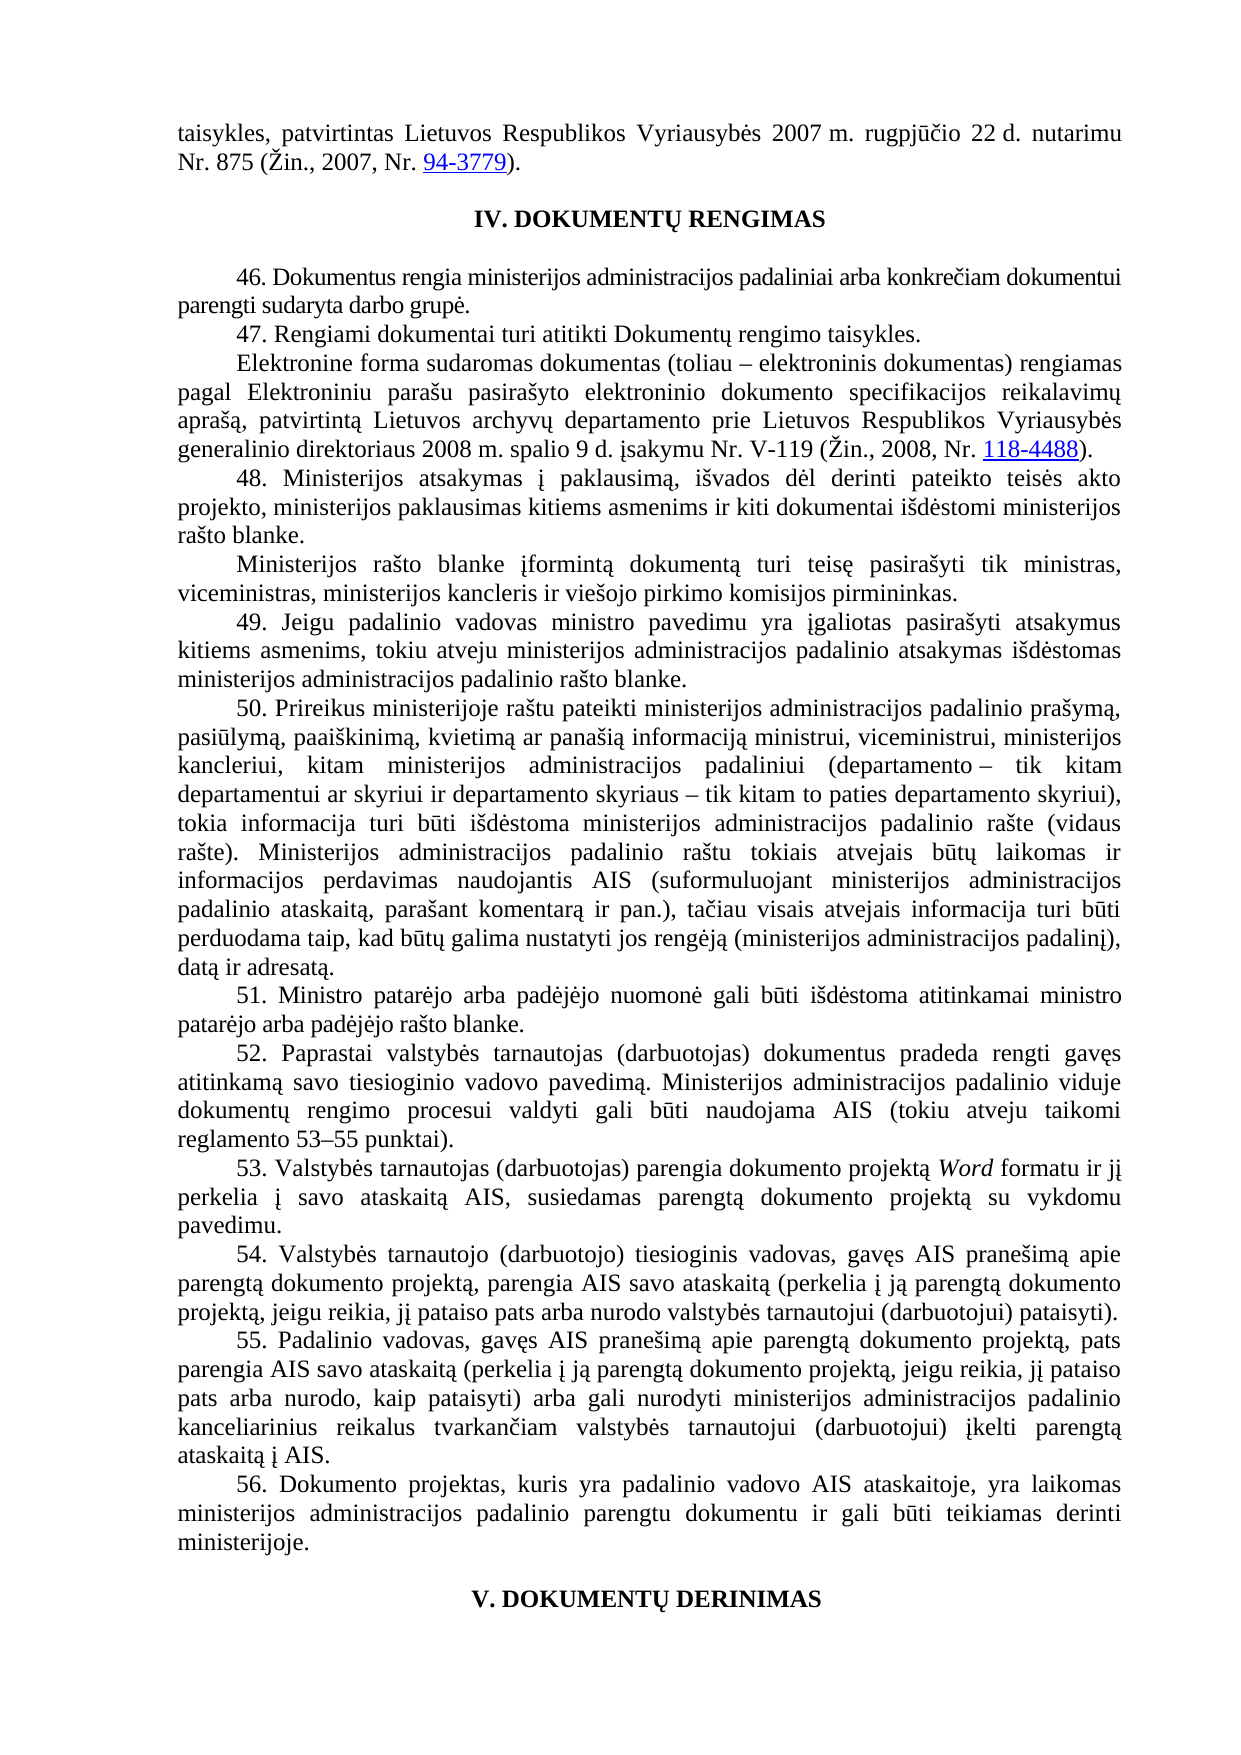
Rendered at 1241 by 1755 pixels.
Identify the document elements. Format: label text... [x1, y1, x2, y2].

text 56. Dokumento projektas, kuris yra padalinio vadovo AIS ataskaitoje, yra laikomas ministerijos administracijos padalinio parengtu dokumentu ir gali būti teikiamas derinti ministerijoje. [177, 1469, 1122, 1556]
text Elektronine forma sudaromas dokumentas (toliau – elektroninis dokumentas) rengiamas pagal Elektroniniu parašu pasirašyto elektroninio dokumento specifikacijos reikalavimų aprašą, patvirtintą Lietuvos archyvų departamento prie Lietuvos Respublikos Vyriausybės generalinio direktoriaus 2008 m. spalio 9 d. įsakymu Nr. V-119 (Žin., 2008, Nr. 118-4488). [177, 348, 1122, 463]
text Ministerijos rašto blanke įformintą dokumentą turi teisę pasirašyti tik ministras, viceministras, ministerijos kancleris ir viešojo pirkimo komisijos pirmininkas. [177, 549, 1122, 607]
text 46. Dokumentus rengia ministerijos administracijos padaliniai arba konkrečiam dokumentui parengti sudaryta darbo grupė. [177, 262, 1122, 319]
text 55. Padalinio vadovas, gavęs AIS pranešimą apie parengtą dokumento projektą, pats parengia AIS savo ataskaitą (perkelia į ją parengtą dokumento projektą, jeigu reikia, jį pataiso pats arba nurodo, kaip pataisyti) arba gali nurodyti ministerijos administracijos padalinio kanceliarinius reikalus tvarkančiam valstybės tarnautojui (darbuotojui) įkelti parengtą ataskaitą į AIS. [177, 1326, 1122, 1469]
text IV. DOKUMENTŲ RENGIMAS [177, 204, 1122, 233]
text 47. Rengiami dokumentai turi atitikti Dokumentų rengimo taisykles. [177, 319, 1122, 348]
text 50. Prireikus ministerijoje raštu pateikti ministerijos administracijos padalinio prašymą, pasiūlymą, paaiškinimą, kvietimą ar panašią informaciją ministrui, viceministrui, ministerijos kancleriui, kitam ministerijos administracijos padaliniui (departamento – tik kitam departamentui ar skyriui ir departamento skyriaus – tik kitam to paties departamento skyriui), tokia informacija turi būti išdėstoma ministerijos administracijos padalinio rašte (vidaus rašte). Ministerijos administracijos padalinio raštu tokiais atvejais būtų laikomas ir informacijos perdavimas naudojantis AIS (suformuluojant ministerijos administracijos padalinio ataskaitą, parašant komentarą ir pan.), tačiau visais atvejais informacija turi būti perduodama taip, kad būtų galima nustatyti jos rengėją (ministerijos administracijos padalinį), datą ir adresatą. [177, 693, 1122, 981]
text 49. Jeigu padalinio vadovas ministro pavedimu yra įgaliotas pasirašyti atsakymus kitiems asmenims, tokiu atveju ministerijos administracijos padalinio atsakymas išdėstomas ministerijos administracijos padalinio rašto blanke. [177, 607, 1122, 693]
text V. DOKUMENTŲ DERINIMAS [177, 1584, 1122, 1613]
text 52. Paprastai valstybės tarnautojas (darbuotojas) dokumentus pradeda rengti gavęs atitinkamą savo tiesioginio vadovo pavedimą. Ministerijos administracijos padalinio viduje dokumentų rengimo procesui valdyti gali būti naudojama AIS (tokiu atveju taikomi reglamento 53–55 punktai). [177, 1038, 1122, 1153]
text 54. Valstybės tarnautojo (darbuotojo) tiesioginis vadovas, gavęs AIS pranešimą apie parengtą dokumento projektą, parengia AIS savo ataskaitą (perkelia į ją parengtą dokumento projektą, jeigu reikia, jį pataiso pats arba nurodo valstybės tarnautojui (darbuotojui) pataisyti). [177, 1239, 1122, 1326]
text taisykles, patvirtintas Lietuvos Respublikos Vyriausybės 2007 m. rugpjūčio 22 d. nutarimu Nr. 875 (Žin., 2007, Nr. 94-3779). [177, 118, 1122, 176]
text 48. Ministerijos atsakymas į paklausimą, išvados dėl derinti pateikto teisės akto projekto, ministerijos paklausimas kitiems asmenims ir kiti dokumentai išdėstomi ministerijos rašto blanke. [177, 463, 1122, 549]
text 51. Ministro patarėjo arba padėjėjo nuomonė gali būti išdėstoma atitinkamai ministro patarėjo arba padėjėjo rašto blanke. [177, 981, 1122, 1038]
text 53. Valstybės tarnautojas (darbuotojas) parengia dokumento projektą Word formatu ir jį perkelia į savo ataskaitą AIS, susiedamas parengtą dokumento projektą su vykdomu pavedimu. [177, 1153, 1122, 1239]
